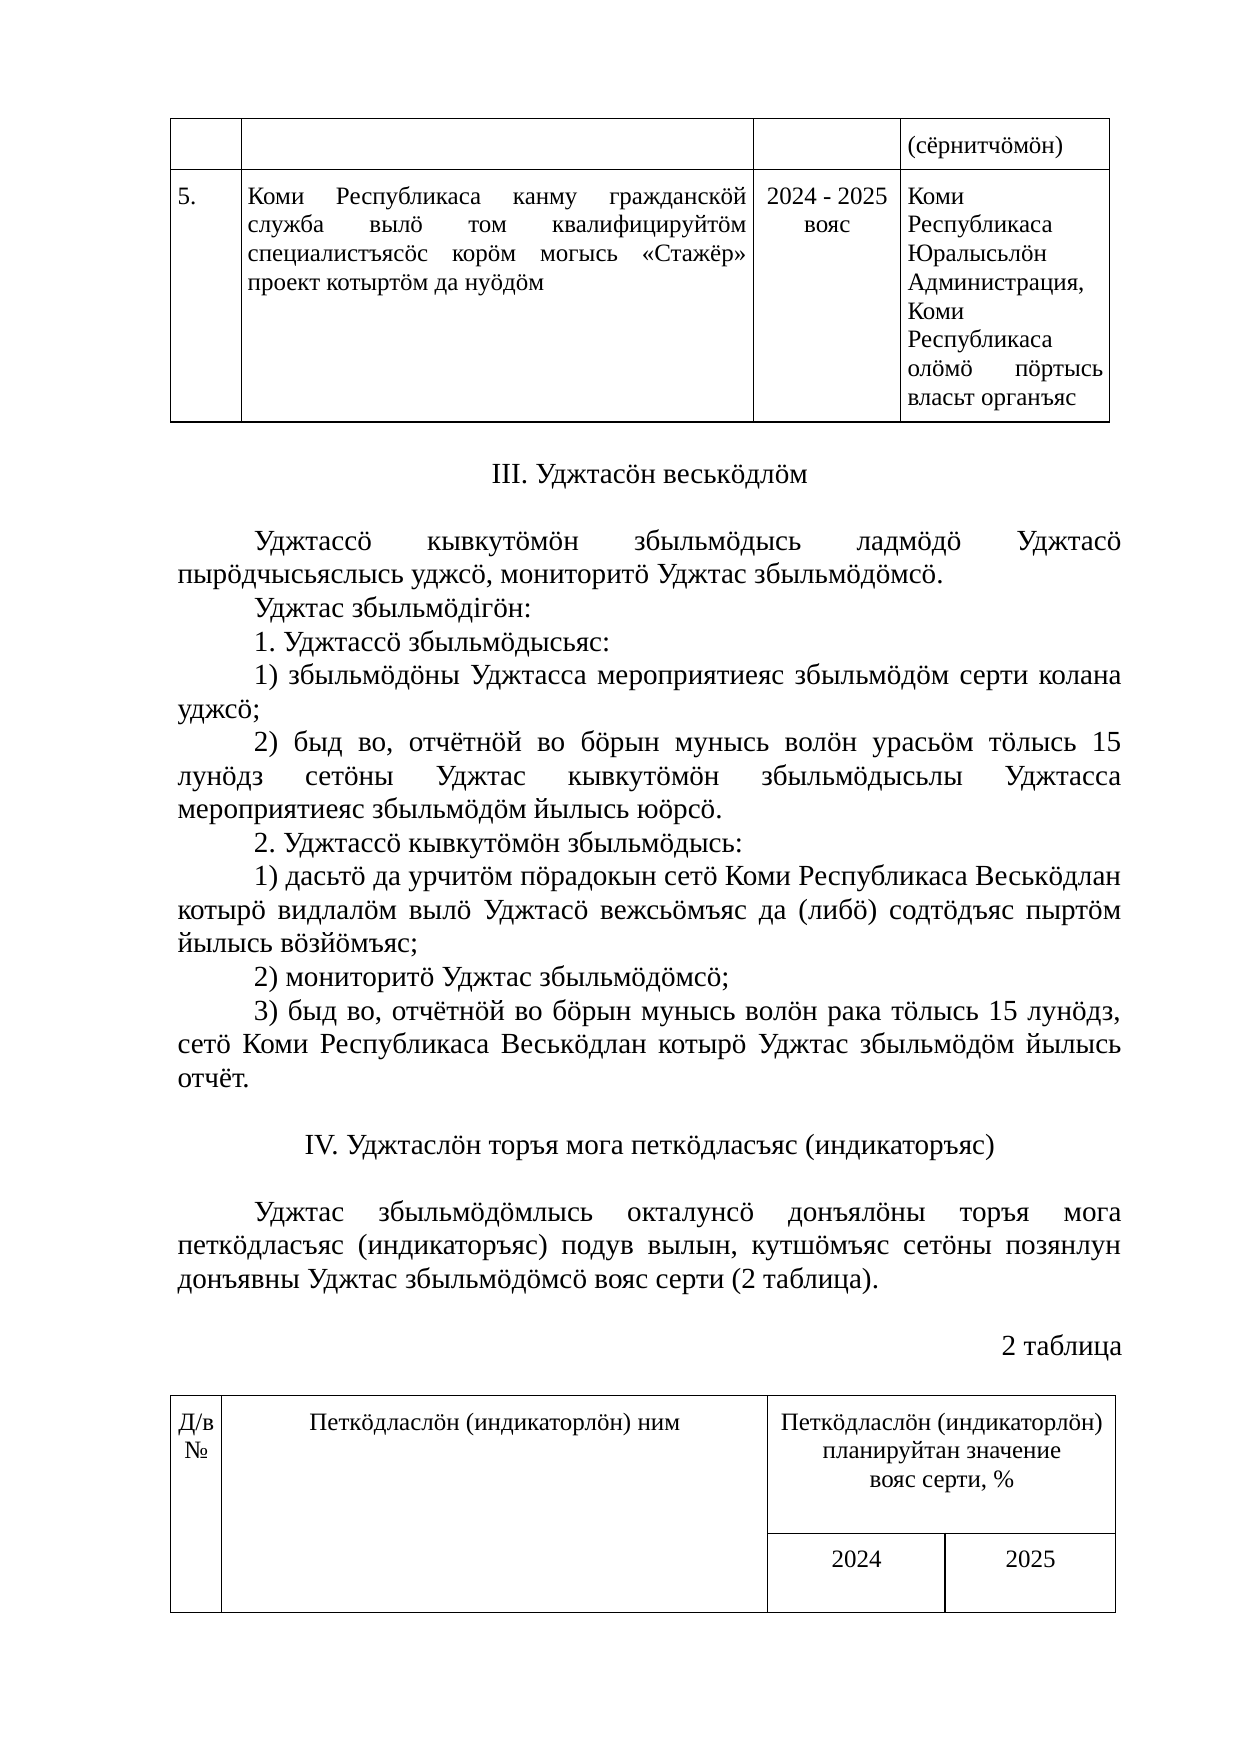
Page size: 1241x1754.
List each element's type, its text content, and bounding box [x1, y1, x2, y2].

table_cell (сёрнитчӧмӧн) [901, 119, 1109, 169]
text 1) збыльмӧдӧны Уджтасса мероприятиеяс збыльмӧдӧм серти колана уджсӧ; [177, 657, 1122, 724]
table_cell Коми Республикаса канму гражданскӧй служба вылӧ том квалифицируйтӧм специалистъясӧс корӧм могысь «Стажёр» проект котыртӧм да нуӧдӧм [242, 170, 753, 421]
text Уджтас збыльмӧдӧмлысь окталунсӧ донъялӧны торъя мога петкӧдласъяс (индикаторъяс) подув вылын, кутшӧмъяс сетӧны позянлун донъявны Уджтас збыльмӧдӧмсӧ вояс серти (2 таблица). [177, 1194, 1122, 1294]
table_header Д/в № [171, 1396, 221, 1612]
table_cell 2024 [768, 1534, 944, 1612]
text 2. Уджтассӧ кывкутӧмӧн збыльмӧдысь: [177, 825, 1122, 858]
table_cell [754, 119, 900, 169]
text 1) дасьтӧ да урчитӧм пӧрадокын сетӧ Коми Республикаса Веськӧдлан котырӧ видлалӧм вылӧ Уджтасӧ вежсьӧмъяс да (либӧ) содтӧдъяс пыртӧм йылысь вӧзйӧмъяс; [177, 858, 1122, 959]
table_cell [242, 119, 753, 169]
table_cell 2025 [946, 1534, 1115, 1612]
text ІV. Уджтаслӧн торъя мога петкӧдласъяс (индикаторъяс) [177, 1127, 1122, 1160]
text 2) быд во, отчётнӧй во бӧрын мунысь волӧн урасьӧм тӧлысь 15 лунӧдз сетӧны Уджтас кывкутӧмӧн збыльмӧдысьлы Уджтасса мероприятиеяс збыльмӧдӧм йылысь юӧрсӧ. [177, 724, 1122, 825]
text ІІІ. Уджтасӧн веськӧдлӧм [177, 456, 1122, 489]
table_cell Коми Республикаса Юралысьлӧн Администрация, Коми Республикаса олӧмӧ пӧртысь власьт органъяс [901, 170, 1109, 421]
table_cell [171, 119, 241, 169]
text Уджтас збыльмӧдігӧн: [177, 590, 1122, 624]
text 3) быд во, отчётнӧй во бӧрын мунысь волӧн рака тӧлысь 15 лунӧдз, сетӧ Коми Республикаса Веськӧдлан котырӧ Уджтас збыльмӧдӧм йылысь отчёт. [177, 993, 1122, 1093]
text 2 таблица [177, 1328, 1122, 1362]
text 2) мониторитӧ Уджтас збыльмӧдӧмсӧ; [177, 959, 1122, 993]
text 1. Уджтассӧ збыльмӧдысьяс: [177, 624, 1122, 657]
table_header Петкӧдласлӧн (индикаторлӧн) ним [222, 1396, 767, 1612]
table_cell 5. [171, 170, 241, 421]
text Уджтассӧ кывкутӧмӧн збыльмӧдысь ладмӧдӧ Уджтасӧ пырӧдчысьяслысь уджсӧ, мониторитӧ Уджтас збыльмӧдӧмсӧ. [177, 523, 1122, 590]
table_header Петкӧдласлӧн (индикаторлӧн) планируйтан значение вояс серти, % [768, 1396, 1115, 1532]
table_cell 2024 - 2025 вояс [754, 170, 900, 421]
